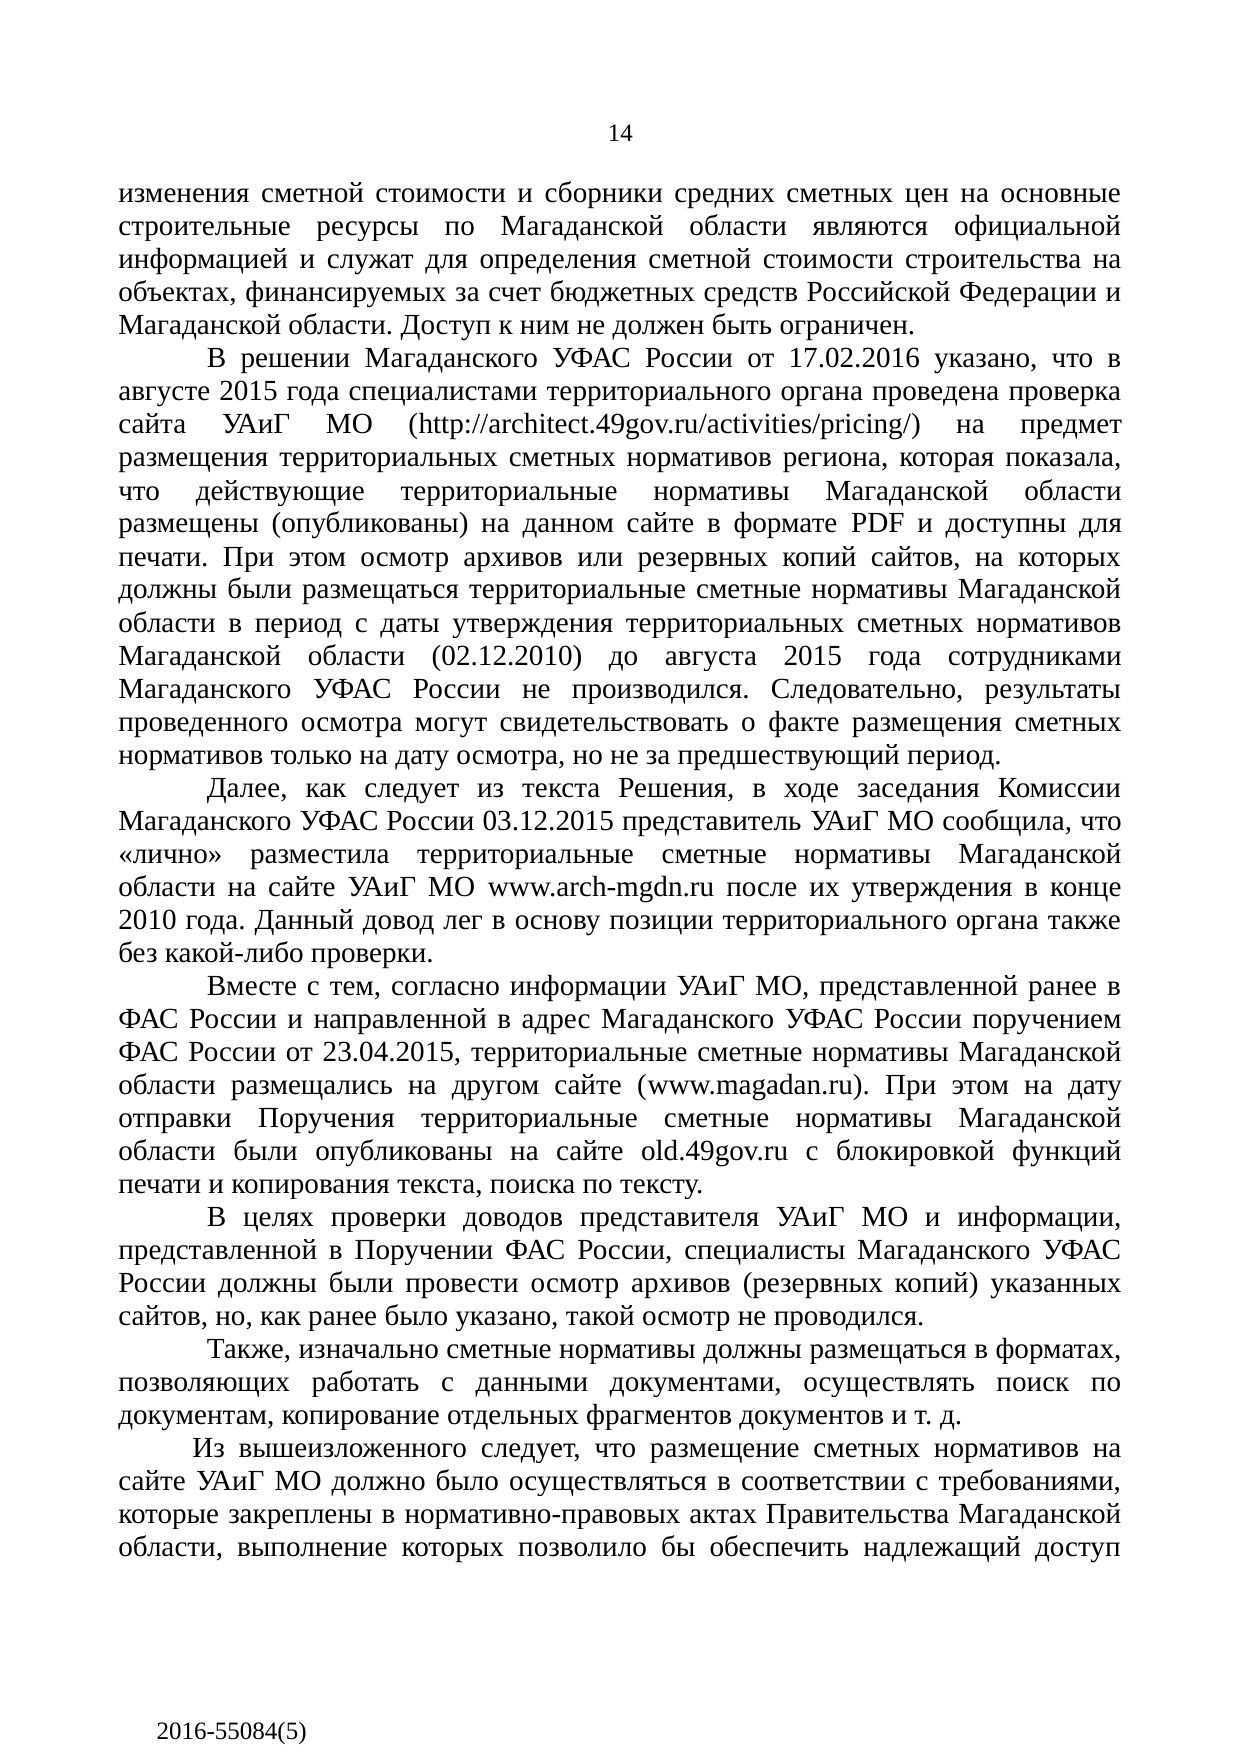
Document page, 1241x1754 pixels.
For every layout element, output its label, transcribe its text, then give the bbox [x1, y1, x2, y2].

text Далее, как следует из текста Решения, в ходе заседания Комиссии Магаданского УФАС России 03.12.2015 представитель УАиГ МО сообщила, что «лично» разместила территориальные сметные нормативы Магаданской области на сайте УАиГ МО www.arch-mgdn.ru после их утверждения в конце 2010 года. Данный довод лег в основу позиции территориального органа также без какой-либо проверки. [118, 771, 1122, 969]
text В решении Магаданского УФАС России от 17.02.2016 указано, что в августе 2015 года специалистами территориального органа проведена проверка сайта УАиГ МО (http://architect.49gov.ru/activities/pricing/) на предмет размещения территориальных сметных нормативов региона, которая показала, что действующие территориальные нормативы Магаданской области размещены (опубликованы) на данном сайте в формате PDF и доступны для печати. При этом осмотр архивов или резервных копий сайтов, на которых должны были размещаться территориальные сметные нормативы Магаданской области в период с даты утверждения территориальных сметных нормативов Магаданской области (02.12.2010) до августа 2015 года сотрудниками Магаданского УФАС России не производился. Следовательно, результаты проведенного осмотра могут свидетельствовать о факте размещения сметных нормативов только на дату осмотра, но не за предшествующий период. [118, 341, 1122, 771]
text изменения сметной стоимости и сборники средних сметных цен на основные строительные ресурсы по Магаданской области являются официальной информацией и служат для определения сметной стоимости строительства на объектах, финансируемых за счет бюджетных средств Российской Федерации и Магаданской области. Доступ к ним не должен быть ограничен. [118, 176, 1122, 341]
text Из вышеизложенного следует, что размещение сметных нормативов на сайте УАиГ МО должно было осуществляться в соответствии с требованиями, которые закреплены в нормативно-правовых актах Правительства Магаданской области, выполнение которых позволило бы обеспечить надлежащий доступ [118, 1431, 1122, 1563]
text Вместе с тем, согласно информации УАиГ МО, представленной ранее в ФАС России и направленной в адрес Магаданского УФАС России поручением ФАС России от 23.04.2015, территориальные сметные нормативы Магаданской области размещались на другом сайте (www.magadan.ru). При этом на дату отправки Поручения территориальные сметные нормативы Магаданской области были опубликованы на сайте old.49gov.ru с блокировкой функций печати и копирования текста, поиска по тексту. [118, 969, 1122, 1200]
text В целях проверки доводов представителя УАиГ МО и информации, представленной в Поручении ФАС России, специалисты Магаданского УФАС России должны были провести осмотр архивов (резервных копий) указанных сайтов, но, как ранее было указано, такой осмотр не проводился. [118, 1200, 1122, 1332]
text Также, изначально сметные нормативы должны размещаться в форматах, позволяющих работать с данными документами, осуществлять поиск по документам, копирование отдельных фрагментов документов и т. д. [118, 1332, 1122, 1431]
